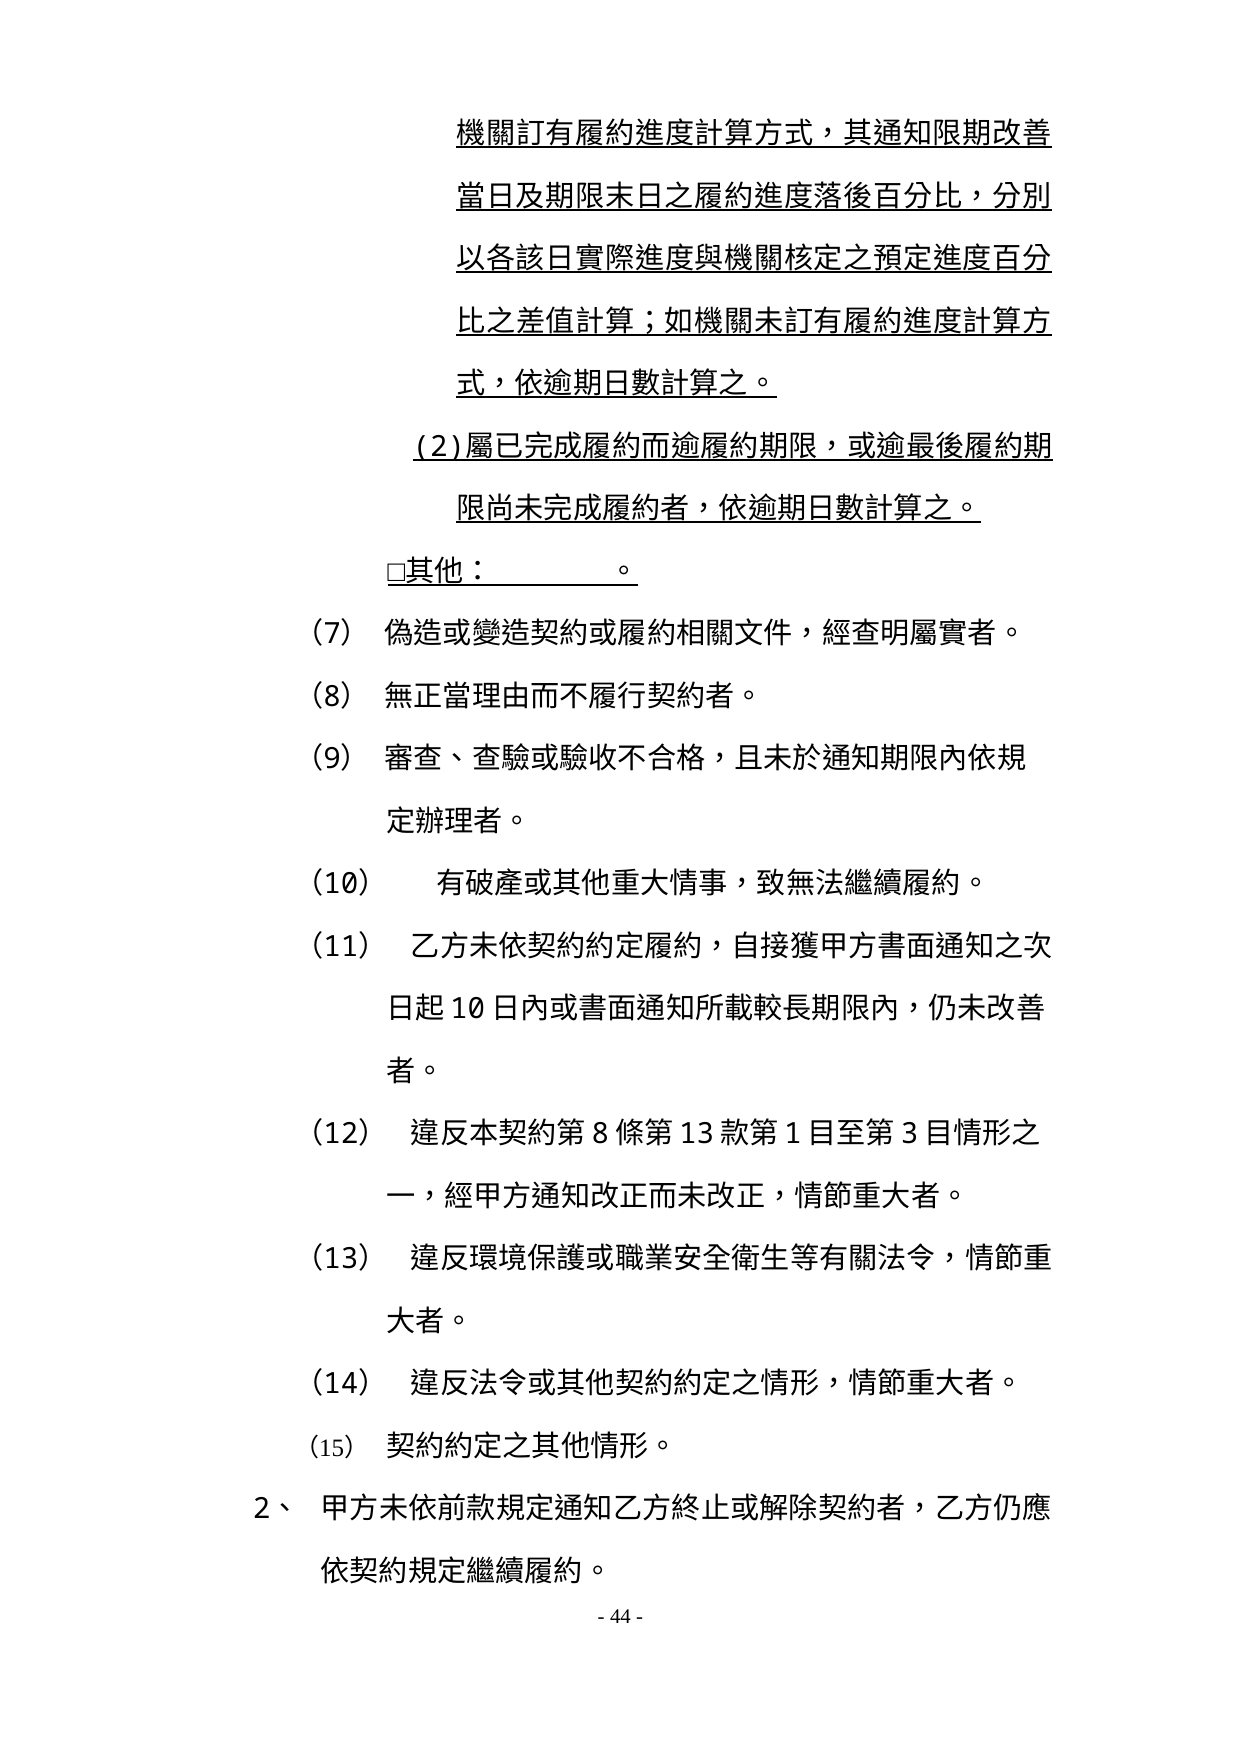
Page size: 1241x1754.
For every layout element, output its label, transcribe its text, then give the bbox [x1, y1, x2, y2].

list 審查、查驗或驗收不合格，且未於通知期限內依規定辦理者。 [294, 714, 1053, 839]
list 契約約定之其他情形。 [294, 1402, 1053, 1464]
text □其他： 。 [387, 527, 1053, 589]
text (2)屬已完成履約而逾履約期限，或逾最後履約期 [412, 402, 1053, 459]
list 違反本契約第8條第13款第1目至第3目情形之一，經甲方通知改正而未改正，情節重大者。 [294, 1089, 1053, 1214]
list 有破產或其他重大情事，致無法繼續履約。 [294, 839, 1053, 902]
text 限尚未完成履約者，依逾期日數計算之。 [412, 460, 1053, 527]
list 偽造或變造契約或履約相關文件，經查明屬實者。 [294, 589, 1053, 652]
text 機關訂有履約進度計算方式，其通知限期改善當日及期限末日之履約進度落後百分比，分別以各該日實際進度與機關核定之預定進度百分比之差值計算；如機關未訂有履約進度計算方式，依逾期日數計算之。 [412, 89, 1053, 402]
list 違反環境保護或職業安全衛生等有關法令，情節重大者。 [294, 1214, 1053, 1339]
list 違反法令或其他契約約定之情形，情節重大者。 [294, 1339, 1053, 1402]
list 無正當理由而不履行契約者。 [294, 652, 1053, 714]
list 甲方未依前款規定通知乙方終止或解除契約者，乙方仍應依契約規定繼續履約。 [253, 1464, 1053, 1589]
list 乙方未依契約約定履約，自接獲甲方書面通知之次日起10日內或書面通知所載較長期限內，仍未改善者。 [294, 902, 1053, 1089]
